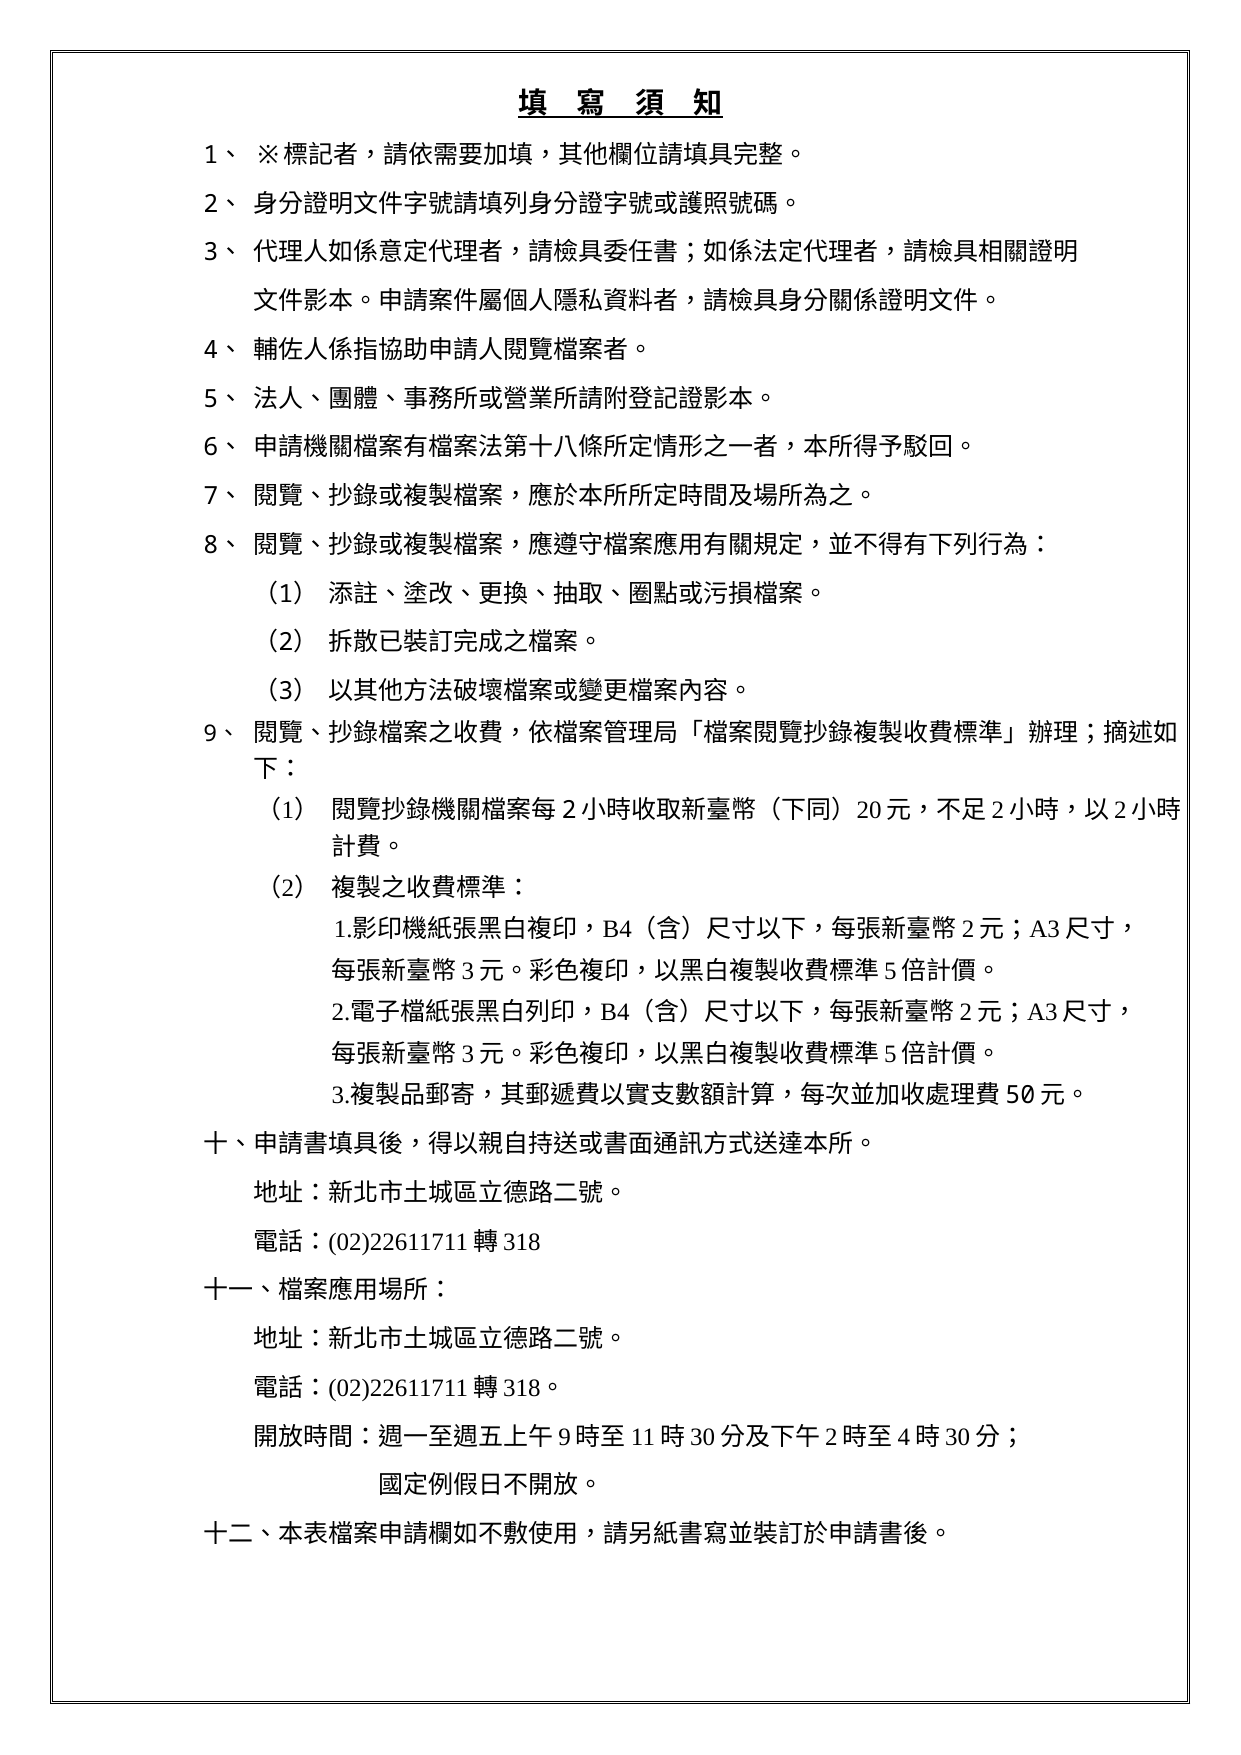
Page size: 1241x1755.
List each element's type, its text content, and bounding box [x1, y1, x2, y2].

text 地址：新北市土城區立德路二號。 [253, 1318, 1187, 1355]
text 國定例假日不開放。 [253, 1465, 1187, 1501]
list 閱覽抄錄機關檔案每2小時收取新臺幣（下同）20元，不足2小時，以2小時計費。 [256, 790, 1187, 862]
text 開放時間：週一至週五上午9時至11時30分及下午2時至4時30分； [253, 1416, 1187, 1452]
list ※標記者，請依需要加填，其他欄位請填具完整。 [203, 134, 1187, 171]
text 電話：(02)22611711轉318 [253, 1221, 1187, 1257]
text 地址：新北市土城區立德路二號。 [253, 1172, 1187, 1208]
list 複製之收費標準： [256, 867, 1187, 904]
list 申請機關檔案有檔案法第十八條所定情形之一者，本所得予駁回。 [203, 427, 1187, 463]
list 法人、團體、事務所或營業所請附登記證影本。 [203, 378, 1187, 414]
list 添註、塗改、更換、抽取、圈點或污損檔案。 [253, 573, 1187, 609]
text 電話：(02)22611711轉318。 [253, 1367, 1187, 1403]
text 十、申請書填具後，得以親自持送或書面通訊方式送達本所。 [53, 1123, 1187, 1160]
text 3.複製品郵寄，其郵遞費以實支數額計算，每次並加收處理費50元。 [256, 1075, 1187, 1111]
text 文件影本。申請案件屬個人隱私資料者，請檢具身分關係證明文件。 [203, 281, 1187, 317]
list 拆散已裝訂完成之檔案。 [253, 622, 1187, 658]
list 輔佐人係指協助申請人閱覽檔案者。 [203, 329, 1187, 366]
text 2.電子檔紙張黑白列印，B4（含）尺寸以下，每張新臺幣2元；A3尺寸， [256, 992, 1187, 1028]
text 十二、本表檔案申請欄如不敷使用，請另紙書寫並裝訂於申請書後。 [53, 1513, 1187, 1550]
list 閱覽、抄錄或複製檔案，應遵守檔案應用有關規定，並不得有下列行為： [203, 524, 1187, 561]
list 以其他方法破壞檔案或變更檔案內容。 [253, 671, 1187, 707]
list 閱覽、抄錄或複製檔案，應於本所所定時間及場所為之。 [203, 476, 1187, 512]
text 每張新臺幣3元。彩色複印，以黑白複製收費標準5倍計價。 [256, 1033, 1187, 1069]
text 1.影印機紙張黑白複印，B4（含）尺寸以下，每張新臺幣2元；A3尺寸， [334, 909, 1187, 945]
text 十一、檔案應用場所： [53, 1270, 1187, 1306]
list 閱覽、抄錄檔案之收費，依檔案管理局「檔案閱覽抄錄複製收費標準」辦理；摘述如下： [203, 712, 1187, 784]
text 填 寫 須 知 [53, 79, 1187, 122]
text 每張新臺幣3元。彩色複印，以黑白複製收費標準5倍計價。 [256, 950, 1187, 987]
list 身分證明文件字號請填列身分證字號或護照號碼。 [203, 183, 1187, 219]
list 代理人如係意定代理者，請檢具委任書；如係法定代理者，請檢具相關證明 [203, 232, 1187, 268]
